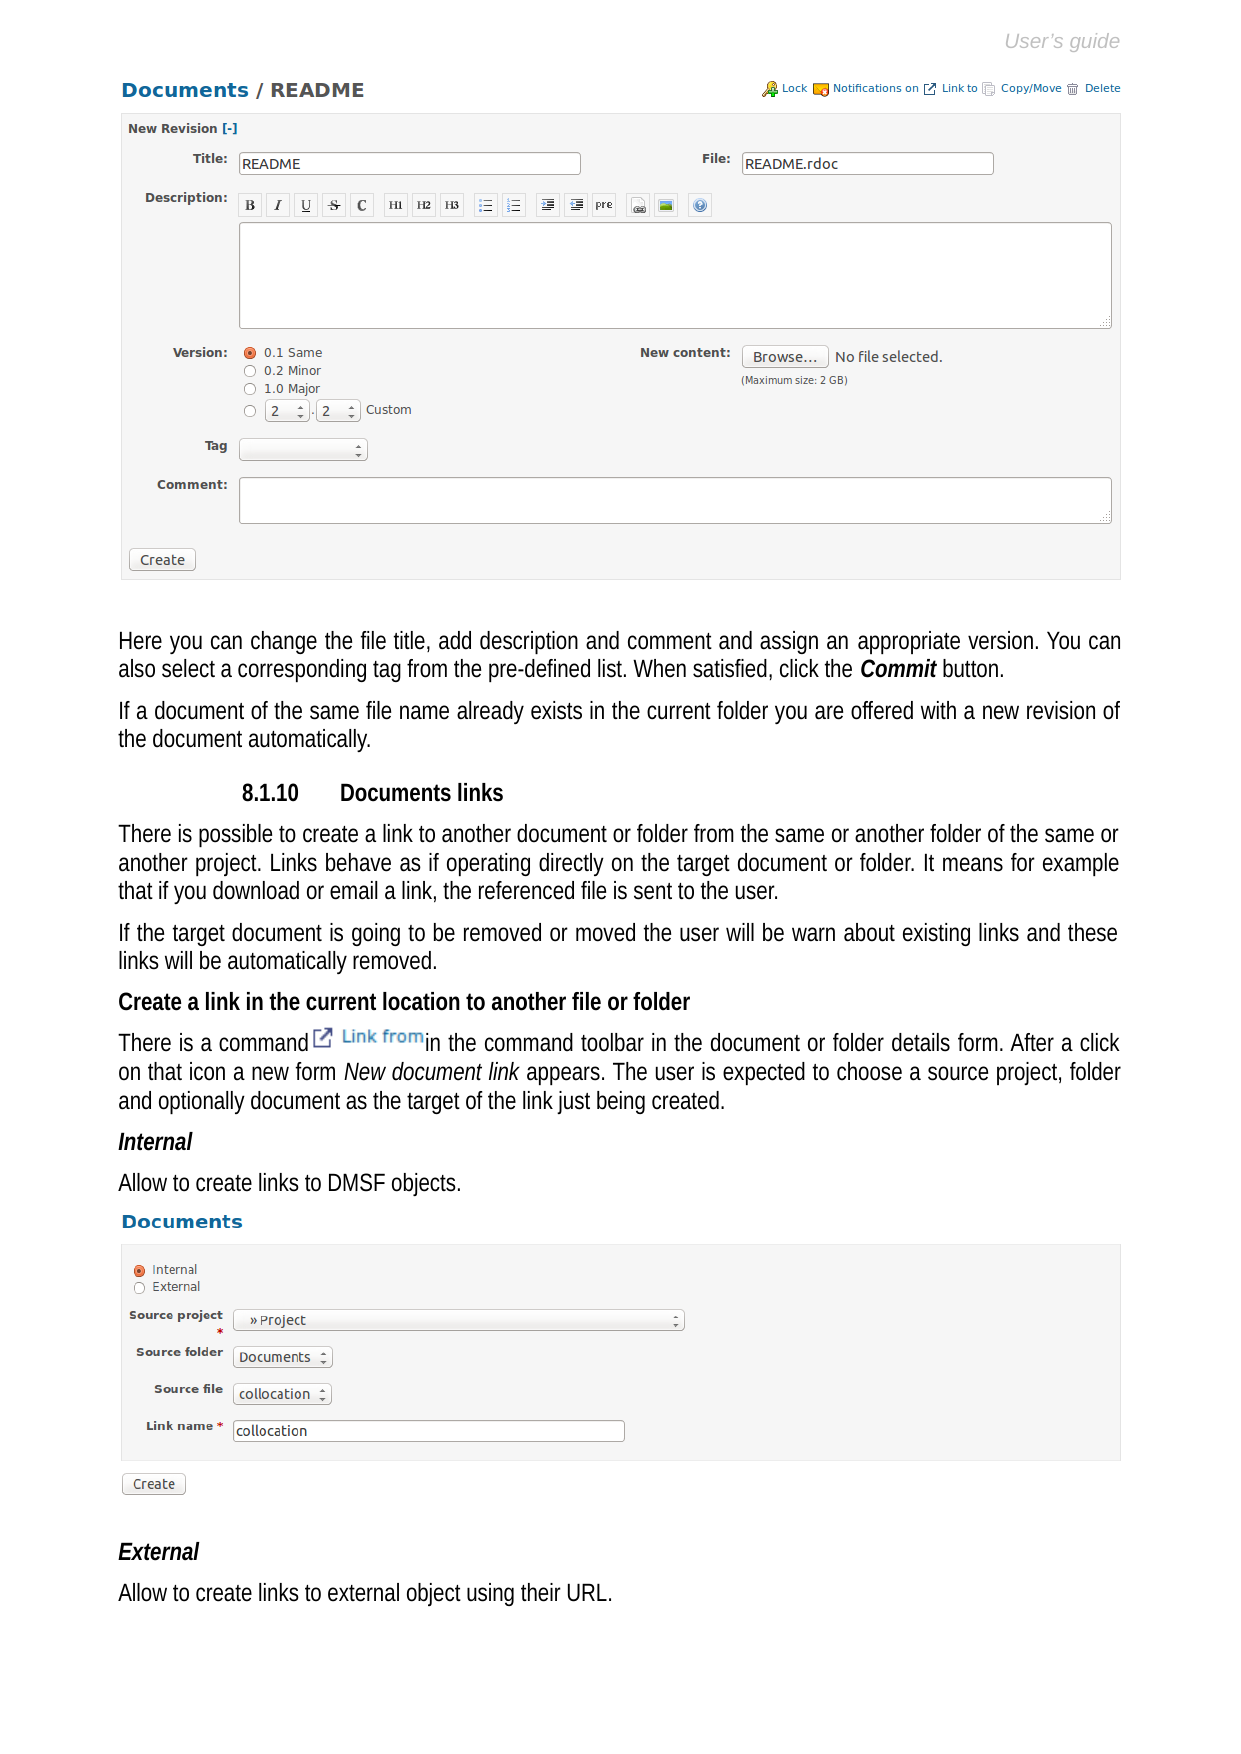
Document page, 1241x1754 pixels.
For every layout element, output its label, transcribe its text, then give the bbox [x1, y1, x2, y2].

text Create a link in the current location to another file or folder [118, 987, 1122, 1016]
picture [118, 76, 1123, 585]
picture [309, 1020, 425, 1051]
subtitle Documents links [236, 778, 1122, 807]
text There is possible to create a link to another document or folder from the same or another folder of the same or another project. Links behave as if operating directly on the target document or folder. It means for example that if you download or email a link, the referenced file is sent to the user. [118, 819, 1122, 905]
picture [118, 1209, 1123, 1496]
text Here you can change the file title, add description and comment and assign an appropriate version. You can also select a corresponding tag from the pre-defined list. When satisfied, click the Commit button. [118, 626, 1122, 683]
text Internal [118, 1127, 1122, 1156]
text There is a command in the command toolbar in the document or folder details form. After a click on that icon a new form New document link appears. The user is expected to choose a source project, folder and optionally document as the target of the link just being created. [118, 1028, 1122, 1114]
text Allow to create links to external object using their URL. [118, 1578, 1122, 1607]
text If a document of the same file name already exists in the current folder you are offered with a new revision of the document automatically. [118, 696, 1122, 753]
text Allow to create links to DMSF objects. [118, 1168, 1122, 1197]
text External [118, 1537, 1122, 1566]
text If the target document is going to be removed or moved the user will be warn about existing links and these links will be automatically removed. [118, 917, 1122, 975]
